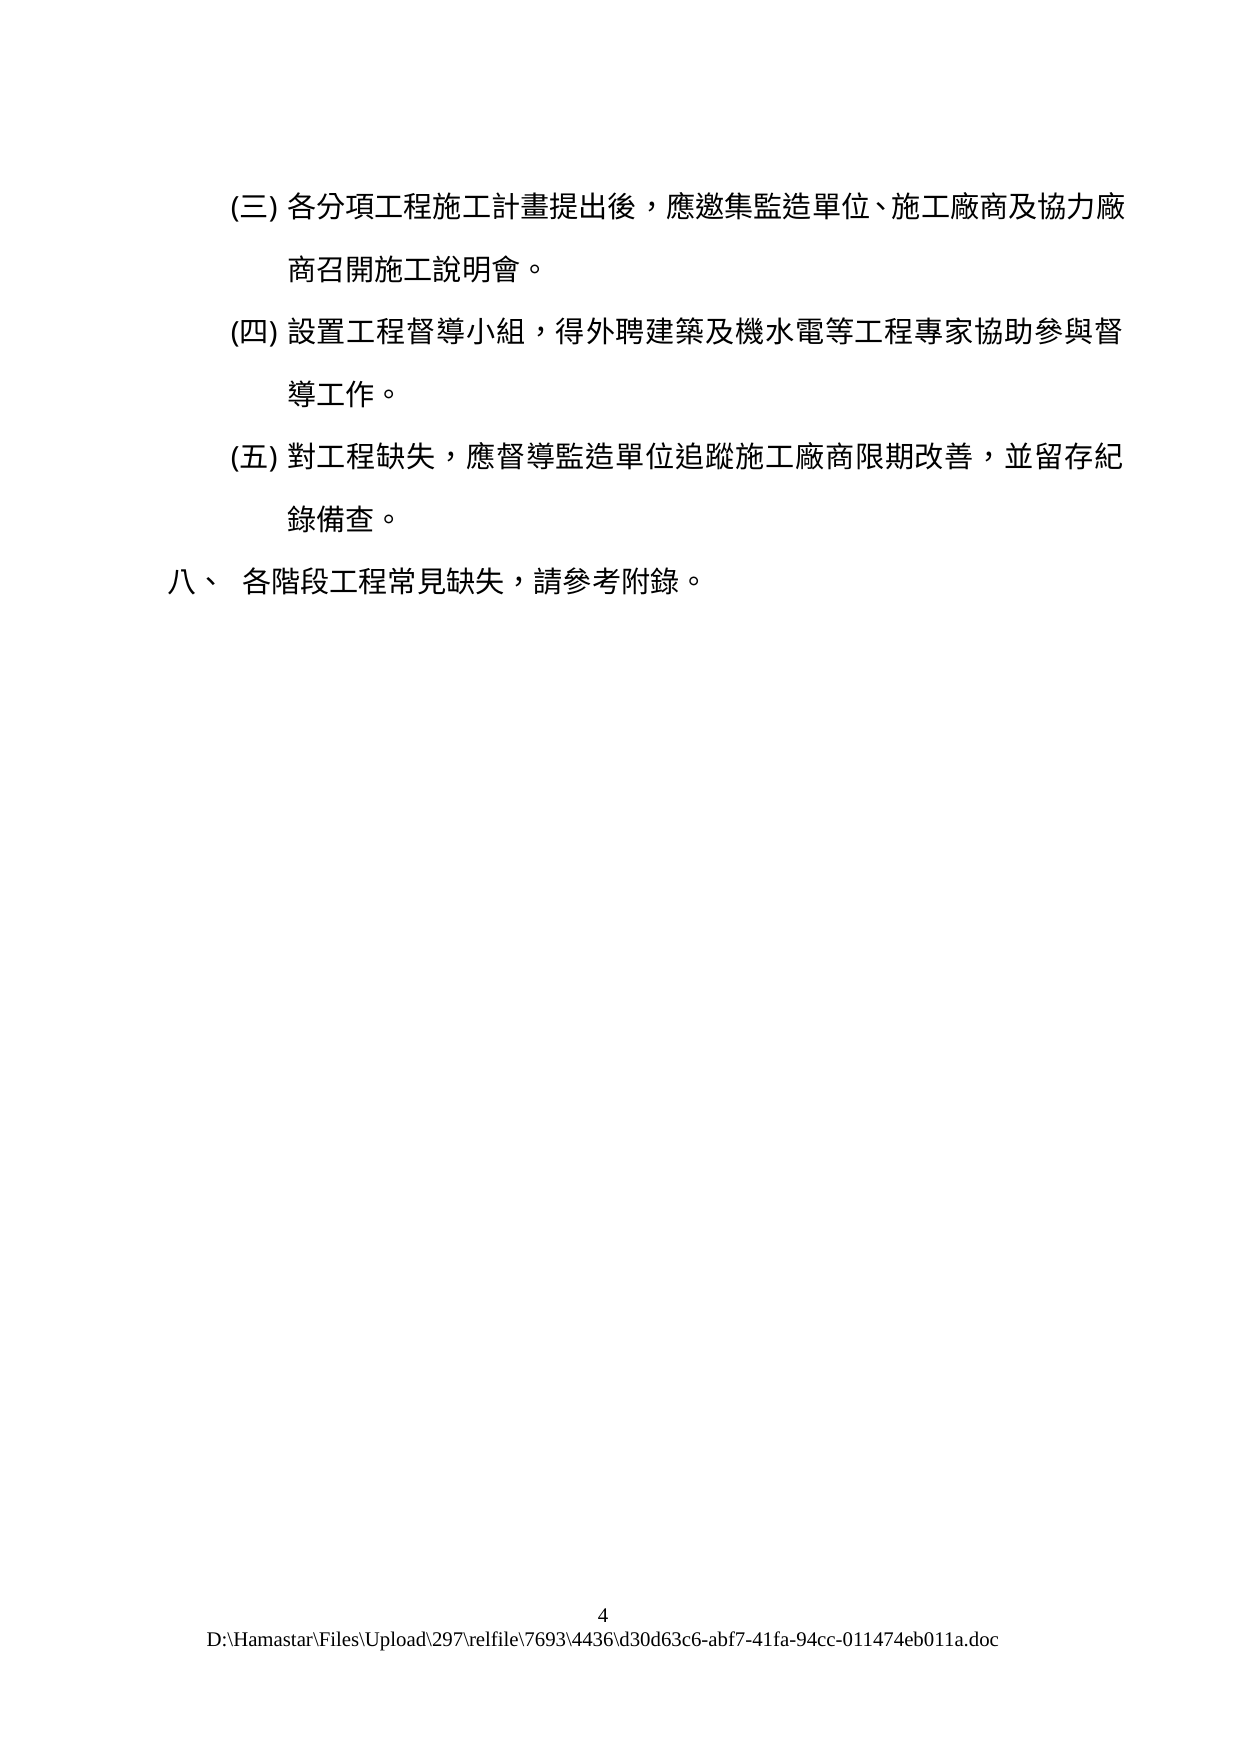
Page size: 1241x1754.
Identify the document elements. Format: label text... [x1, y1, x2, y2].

list 各分項工程施工計畫提出後，應邀集監造單位、施工廠商及協力廠商召開施工說明會。 [231, 163, 1125, 288]
list 設置工程督導小組，得外聘建築及機水電等工程專家協助參與督導工作。 [231, 288, 1125, 413]
list 各階段工程常見缺失，請參考附錄。 [167, 538, 1125, 601]
list 對工程缺失，應督導監造單位追蹤施工廠商限期改善，並留存紀錄備查。 [231, 413, 1125, 538]
